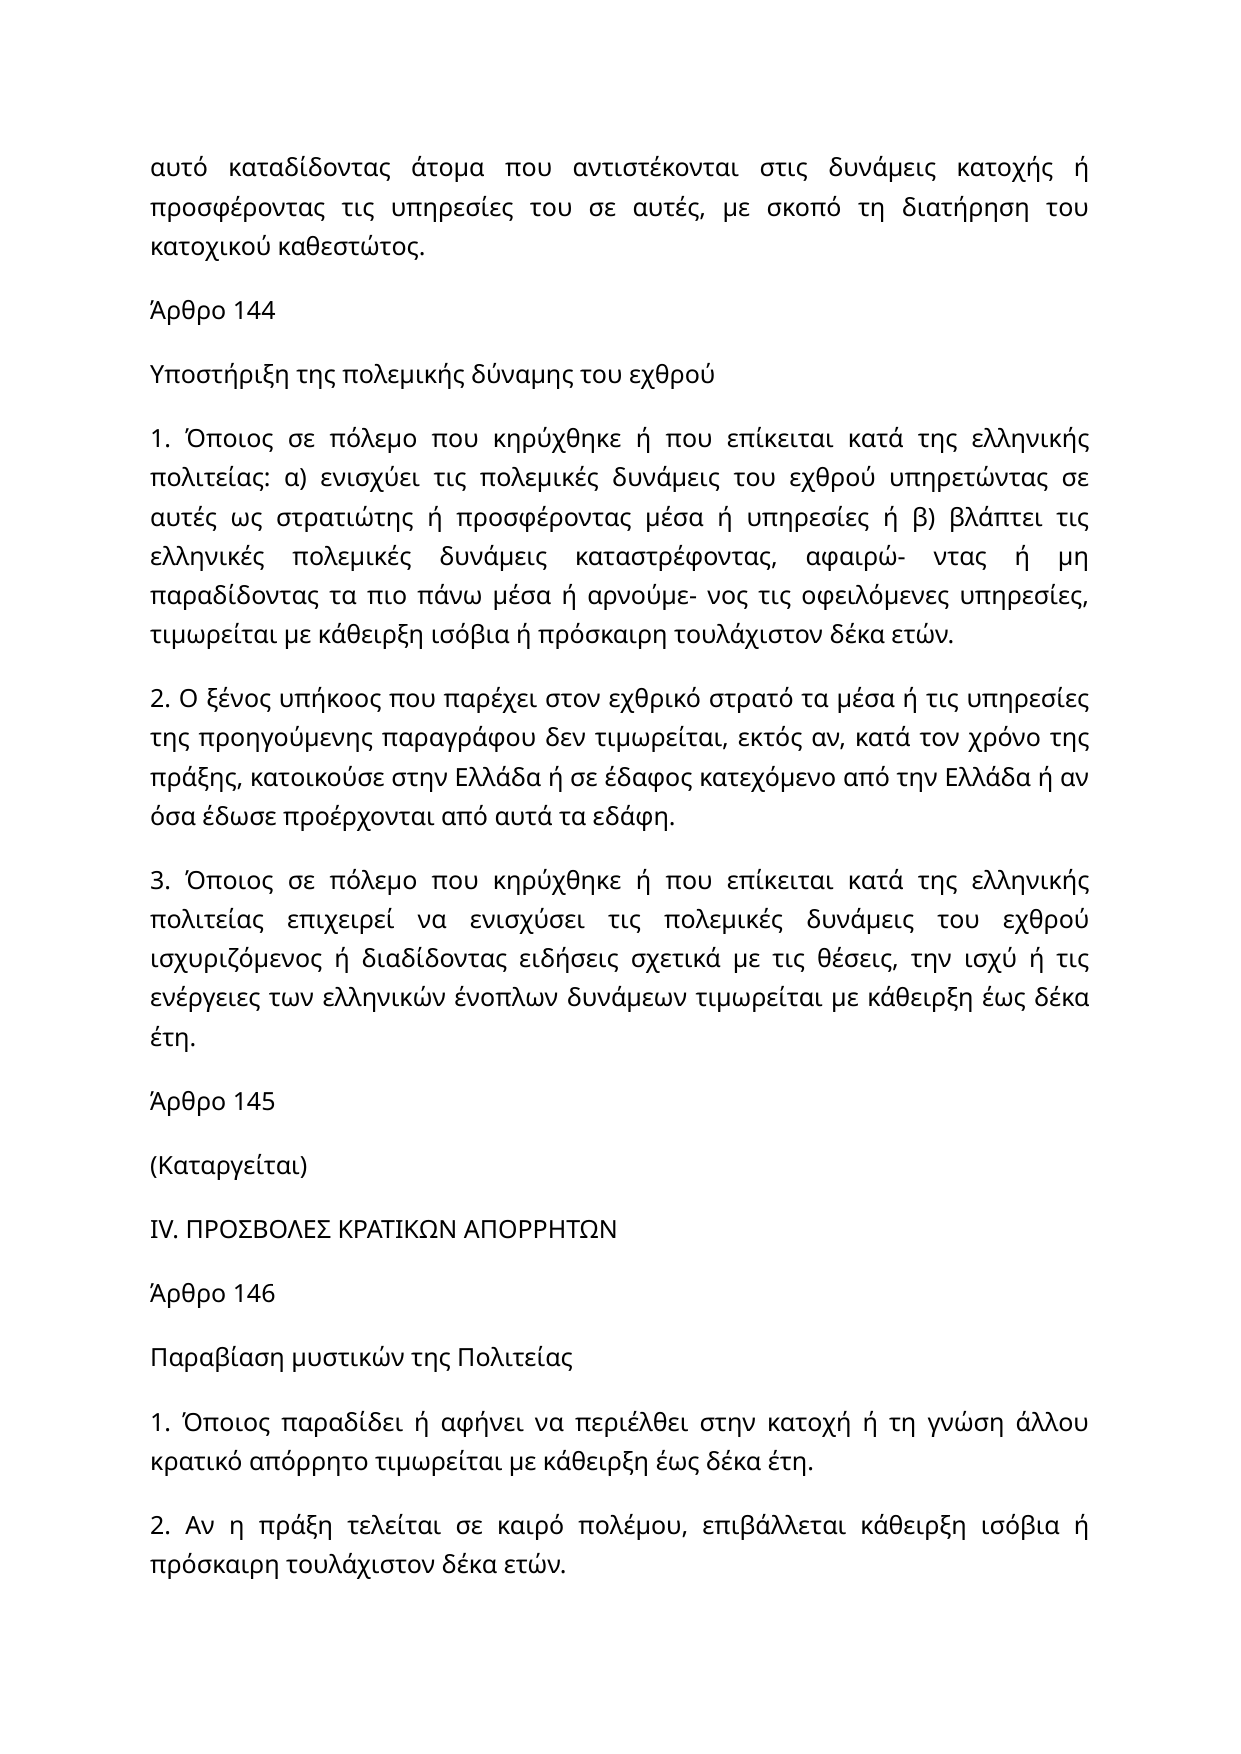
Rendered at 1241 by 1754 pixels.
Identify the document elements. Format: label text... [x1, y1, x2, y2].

text (Καταργείται) [150, 1147, 1090, 1182]
text 1. Όποιος παραδίδει ή αφήνει να περιέλθει στην κατοχή ή τη γνώση άλλου κρατικό απόρρητο τιμωρείται με κάθειρξη έως δέκα έτη. [150, 1404, 1090, 1477]
text Παραβίαση μυστικών της Πολιτείας [150, 1340, 1090, 1374]
text 1. Όποιος σε πόλεμο που κηρύχθηκε ή που επίκειται κατά της ελληνικής πολιτείας: α) ενισχύει τις πολεμικές δυνάμεις του εχθρού υπηρετώντας σε αυτές ως στρατιώτης ή προσφέροντας μέσα ή υπηρεσίες ή β) βλάπτει τις ελληνικές πολεμικές δυνάμεις καταστρέφοντας, αφαιρώ- ντας ή μη παραδίδοντας τα πιο πάνω μέσα ή αρνούμε- νος τις οφειλόμενες υπηρεσίες, τιμωρείται με κάθειρξη ισόβια ή πρόσκαιρη τουλάχιστον δέκα ετών. [150, 421, 1090, 651]
text Άρθρο 144 [150, 292, 1090, 327]
text Άρθρο 146 [150, 1276, 1090, 1310]
text αυτό καταδίδοντας άτομα που αντιστέκονται στις δυνάμεις κατοχής ή προσφέροντας τις υπηρεσίες του σε αυτές, με σκοπό τη διατήρηση του κατοχικού καθεστώτος. [150, 150, 1090, 262]
text ΙV. ΠΡΟΣΒΟΛΕΣ ΚΡΑΤΙΚΩΝ ΑΠΟΡΡΗΤΩΝ [150, 1212, 1090, 1246]
text 3. Όποιος σε πόλεμο που κηρύχθηκε ή που επίκειται κατά της ελληνικής πολιτείας επιχειρεί να ενισχύσει τις πολεμικές δυνάμεις του εχθρού ισχυριζόμενος ή διαδίδοντας ειδήσεις σχετικά με τις θέσεις, την ισχύ ή τις ενέργειες των ελληνικών ένοπλων δυνάμεων τιμωρείται με κάθειρξη έως δέκα έτη. [150, 862, 1090, 1053]
text 2. Ο ξένος υπήκοος που παρέχει στον εχθρικό στρατό τα μέσα ή τις υπηρεσίες της προηγούμενης παραγράφου δεν τιμωρείται, εκτός αν, κατά τον χρόνο της πράξης, κατοικούσε στην Ελλάδα ή σε έδαφος κατεχόμενο από την Ελλάδα ή αν όσα έδωσε προέρχονται από αυτά τα εδάφη. [150, 681, 1090, 832]
text Άρθρο 145 [150, 1083, 1090, 1117]
text 2. Αν η πράξη τελείται σε καιρό πολέμου, επιβάλλεται κάθειρξη ισόβια ή πρόσκαιρη τουλάχιστον δέκα ετών. [150, 1507, 1090, 1581]
text Υποστήριξη της πολεμικής δύναμης του εχθρού [150, 357, 1090, 391]
